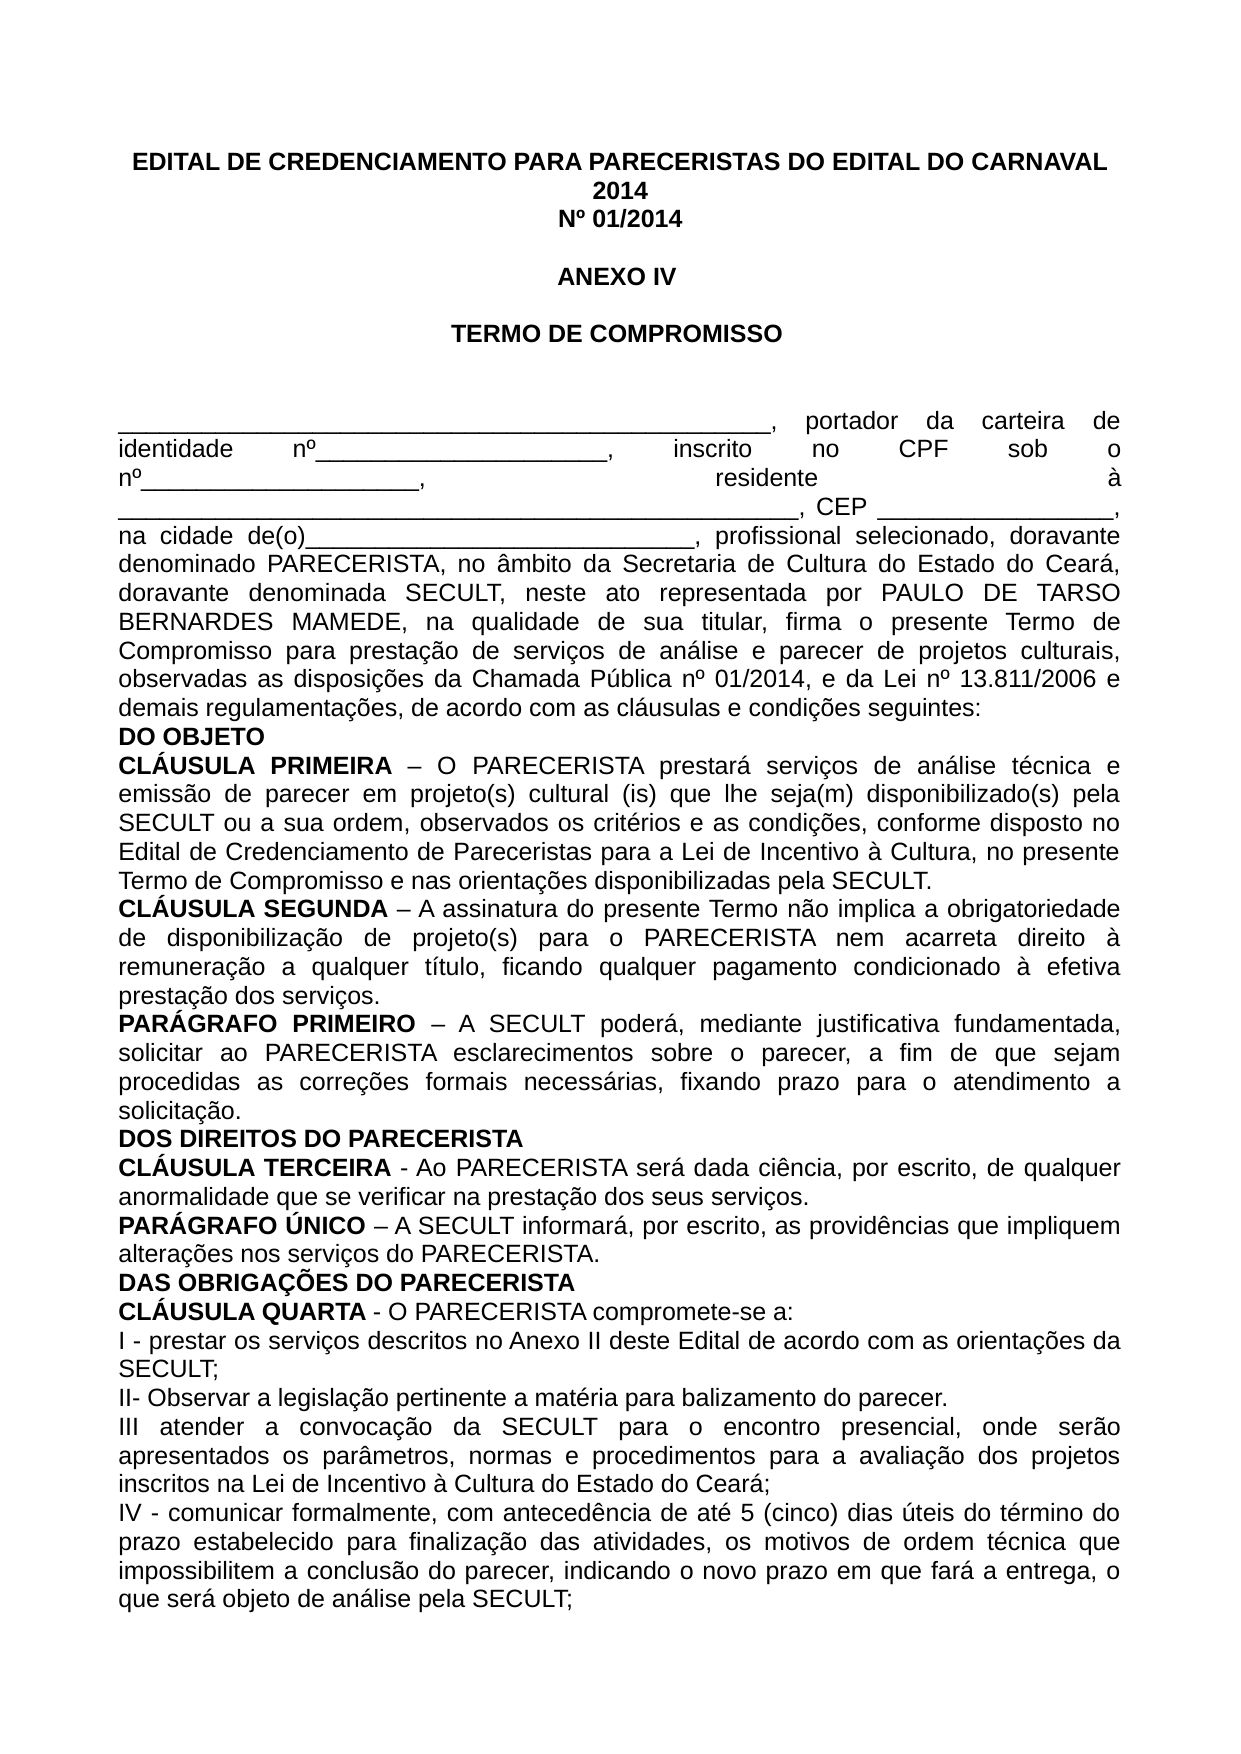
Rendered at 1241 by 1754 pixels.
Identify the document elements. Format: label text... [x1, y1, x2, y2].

text CLÁUSULA SEGUNDA – A assinatura do presente Termo não implica a obrigatoriedade de disponibilização de projeto(s) para o PARECERISTA nem acarreta direito à remuneração a qualquer título, ficando qualquer pagamento condicionado à efetiva prestação dos serviços. [118, 894, 1122, 1009]
text I - prestar os serviços descritos no Anexo II deste Edital de acordo com as orientações da SECULT; [118, 1326, 1122, 1383]
text Nº 01/2014 [118, 204, 1122, 233]
text DAS OBRIGAÇÕES DO PARECERISTA [118, 1268, 1122, 1297]
text EDITAL DE CREDENCIAMENTO PARA PARECERISTAS DO EDITAL DO CARNAVAL 2014 [118, 147, 1122, 204]
text III atender a convocação da SECULT para o encontro presencial, onde serão apresentados os parâmetros, normas e procedimentos para a avaliação dos projetos inscritos na Lei de Incentivo à Cultura do Estado do Ceará; [118, 1412, 1122, 1498]
text DO OBJETO [118, 722, 1122, 751]
text CLÁUSULA TERCEIRA - Ao PARECERISTA será dada ciência, por escrito, de qualquer anormalidade que se verificar na prestação dos seus serviços. [118, 1153, 1122, 1211]
text DOS DIREITOS DO PARECERISTA [118, 1124, 1122, 1153]
text TERMO DE COMPROMISSO [118, 319, 1122, 348]
text PARÁGRAFO PRIMEIRO – A SECULT poderá, mediante justificativa fundamentada, solicitar ao PARECERISTA esclarecimentos sobre o parecer, a fim de que sejam procedidas as correções formais necessárias, fixando prazo para o atendimento a solicitação. [118, 1009, 1122, 1124]
text CLÁUSULA PRIMEIRA – O PARECERISTA prestará serviços de análise técnica e emissão de parecer em projeto(s) cultural (is) que lhe seja(m) disponibilizado(s) pela SECULT ou a sua ordem, observados os critérios e as condições, conforme disposto no Edital de Credenciamento de Pareceristas para a Lei de Incentivo à Cultura, no presente Termo de Compromisso e nas orientações disponibilizadas pela SECULT. [118, 751, 1122, 894]
text _______________________________________________, portador da carteira de identidade nº_____________________, inscrito no CPF sob o nº____________________, residente à _________________________________________________, CEP _________________, na cidade de(o)____________________________, profissional selecionado, doravante denominado PARECERISTA, no âmbito da Secretaria de Cultura do Estado do Ceará, doravante denominada SECULT, neste ato representada por PAULO DE TARSO BERNARDES MAMEDE, na qualidade de sua titular, firma o presente Termo de Compromisso para prestação de serviços de análise e parecer de projetos culturais, observadas as disposições da Chamada Pública nº 01/2014, e da Lei nº 13.811/2006 e demais regulamentações, de acordo com as cláusulas e condições seguintes: [118, 406, 1122, 722]
text II- Observar a legislação pertinente a matéria para balizamento do parecer. [118, 1383, 1122, 1412]
text ANEXO IV [118, 262, 1122, 291]
text CLÁUSULA QUARTA - O PARECERISTA compromete-se a: [118, 1297, 1122, 1326]
text PARÁGRAFO ÚNICO – A SECULT informará, por escrito, as providências que impliquem alterações nos serviços do PARECERISTA. [118, 1211, 1122, 1268]
text IV - comunicar formalmente, com antecedência de até 5 (cinco) dias úteis do término do prazo estabelecido para finalização das atividades, os motivos de ordem técnica que impossibilitem a conclusão do parecer, indicando o novo prazo em que fará a entrega, o que será objeto de análise pela SECULT; [118, 1498, 1122, 1613]
